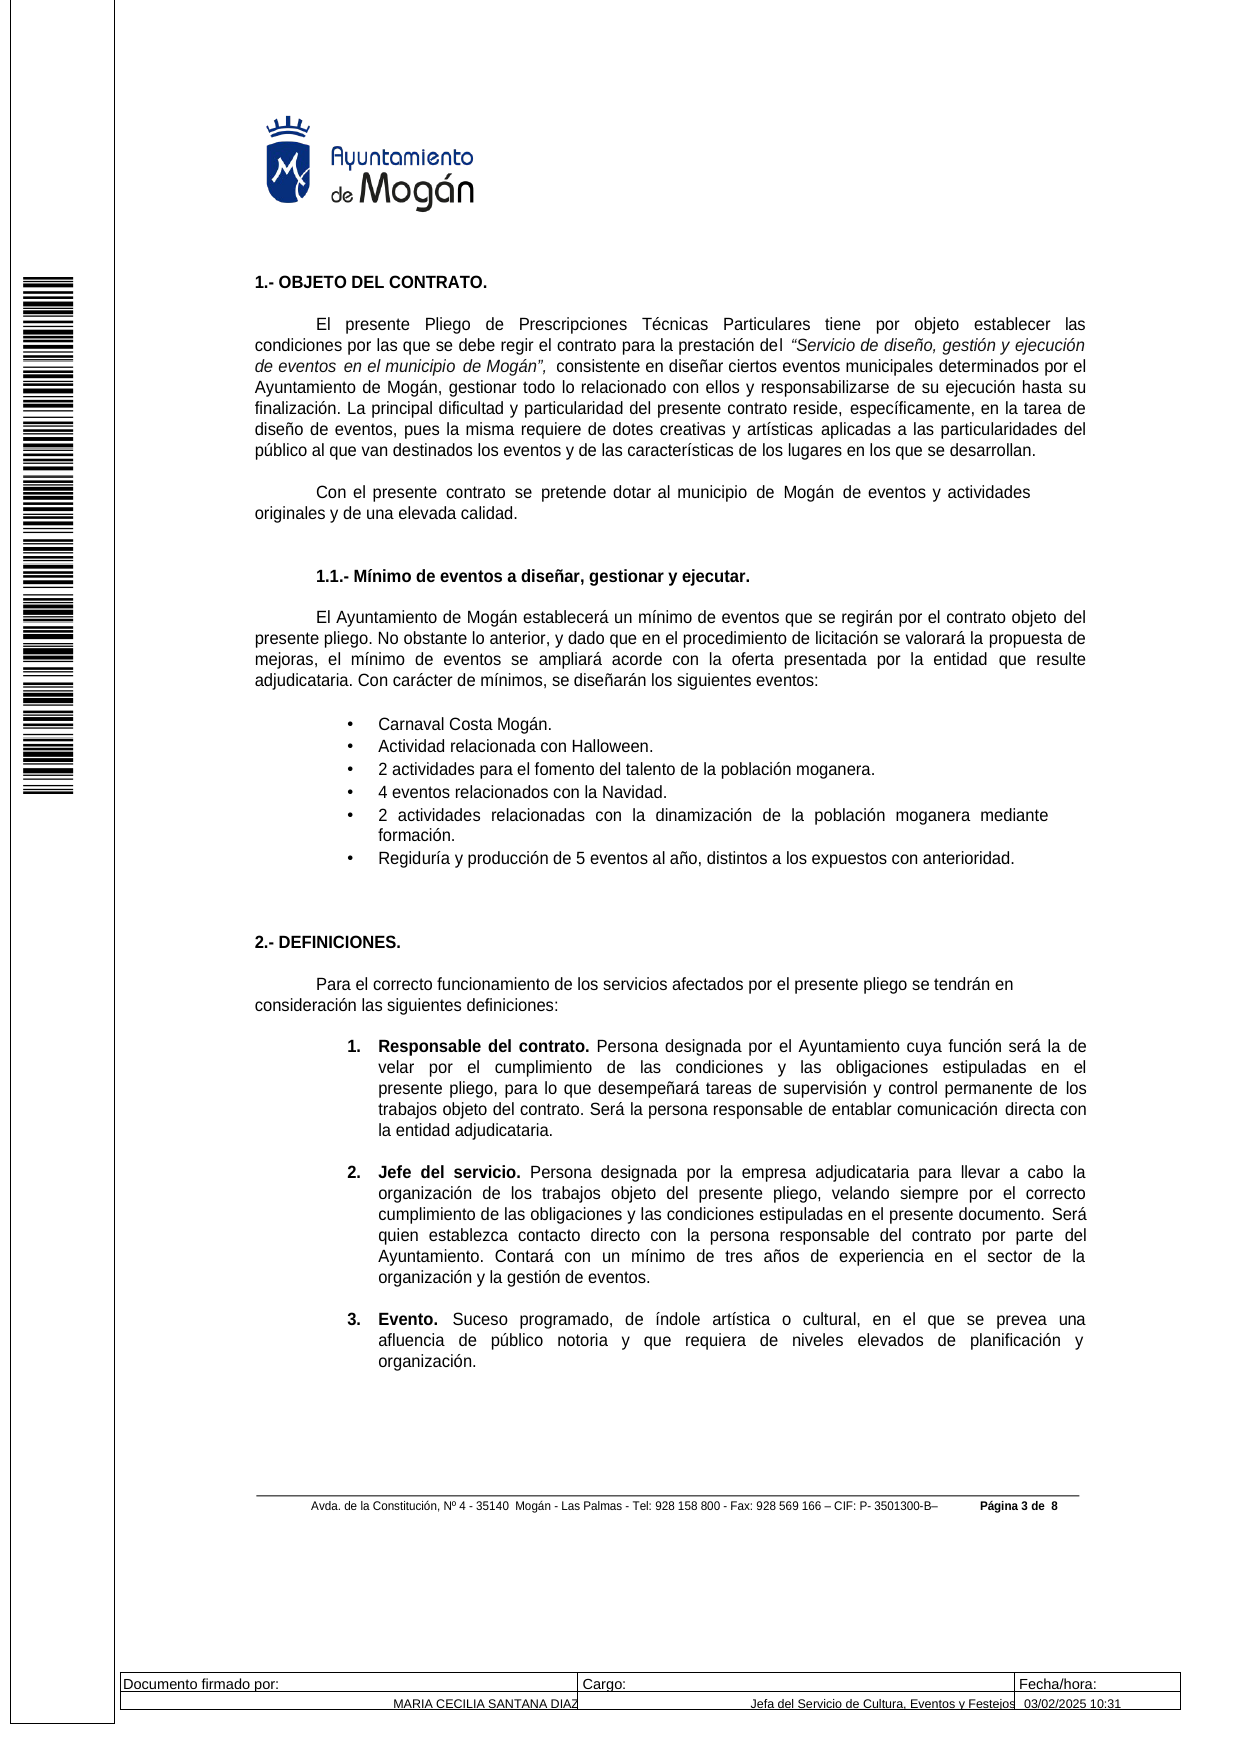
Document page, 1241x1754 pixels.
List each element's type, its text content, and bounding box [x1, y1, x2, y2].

list Regiduría y producción de 5 eventos al año, distintos a los expuestos con anterioridad. [347, 846, 1188, 869]
table_header Cargo: [578, 1673, 1014, 1691]
table_header Documento firmado por: [121, 1673, 577, 1691]
text Para el correcto funcionamiento de los servicios afectados por el presente pliego se tendrán en consideración las siguientes definiciones: [254, 973, 1087, 1016]
table_header Fecha/hora: [1015, 1673, 1180, 1691]
list Actividad relacionada con Halloween. [347, 735, 1188, 757]
text 2. Jefe del servicio. Persona designada por la empresa adjudicataria para llevar a cabo la organización de los trabajos objeto del presente pliego, velando siempre por el correcto cumplimiento de las obligaciones y las condiciones estipuladas en el presente documento. Será quien establezca contacto directo con la persona responsable del contrato por parte del Ayuntamiento. Contará con un mínimo de tres años de experiencia en el sector de la organización y la gestión de eventos. [347, 1162, 1087, 1288]
text 1.- OBJETO DEL CONTRATO. [254, 273, 1188, 293]
text 3. Evento. Suceso programado, de índole artística o cultural, en el que se prevea una afluencia de público notoria y que requiera de niveles elevados de planificación y organización. [347, 1308, 1087, 1371]
list 2 actividades para el fomento del talento de la población moganera. [347, 757, 1188, 780]
text Con el presente contrato se pretende dotar al municipio de Mogán de eventos y actividades originales y de una elevada calidad. [254, 481, 1086, 523]
text formación. [378, 826, 1188, 846]
text 2.- DEFINICIONES. [254, 933, 1188, 953]
picture [253, 93, 488, 231]
text El presente Pliego de Prescripciones Técnicas Particulares tiene por objeto establecer las condiciones por las que se debe regir el contrato para la prestación del “Servicio de diseño, gestión y ejecución de eventos en el municipio de Mogán”, consistente en diseñar ciertos eventos municipales determinados por el Ayuntamiento de Mogán, gestionar todo lo relacionado con ellos y responsabilizarse de su ejecución hasta su finalización. La principal dificultad y particularidad del presente contrato reside, específicamente, en la tarea de diseño de eventos, pues la misma requiere de dotes creativas y artísticas aplicadas a las particularidades del público al que van destinados los eventos y de las características de los lugares en los que se desarrollan. [254, 313, 1086, 461]
text Avda. de la Constitución, Nº 4 - 35140 Mogán - Las Palmas - Tel: 928 158 800 - Fax: 928 569 166 – CIF: P- 3501300-B– Página 3 de 8 [308, 1499, 1188, 1513]
text El Ayuntamiento de Mogán establecerá un mínimo de eventos que se regirán por el contrato objeto del presente pliego. No obstante lo anterior, y dado que en el procedimiento de licitación se valorará la propuesta de mejoras, el mínimo de eventos se ampliará acorde con la oferta presentada por la entidad que resulte adjudicataria. Con carácter de mínimos, se diseñarán los siguientes eventos: [254, 607, 1086, 691]
list 2 actividades relacionadas con la dinamización de la población moganera mediante [347, 803, 1188, 826]
table_cell Jefa del Servicio de Cultura, Eventos y Festejos [578, 1692, 1014, 1709]
picture [21, 275, 75, 797]
text 1. Responsable del contrato. Persona designada por el Ayuntamiento cuya función será la de velar por el cumplimiento de las condiciones y las obligaciones estipuladas en el presente pliego, para lo que desempeñará tareas de supervisión y control permanente de los trabajos objeto del contrato. Será la persona responsable de entablar comunicación directa con la entidad adjudicataria. [347, 1036, 1087, 1141]
table_cell 03/02/2025 10:31 [1015, 1692, 1180, 1709]
text 1.1.- Mínimo de eventos a diseñar, gestionar y ejecutar. [316, 566, 1188, 587]
table_cell MARIA CECILIA SANTANA DIAZ [121, 1692, 577, 1709]
list Carnaval Costa Mogán. [347, 712, 1188, 735]
list 4 eventos relacionados con la Navidad. [347, 780, 1188, 803]
